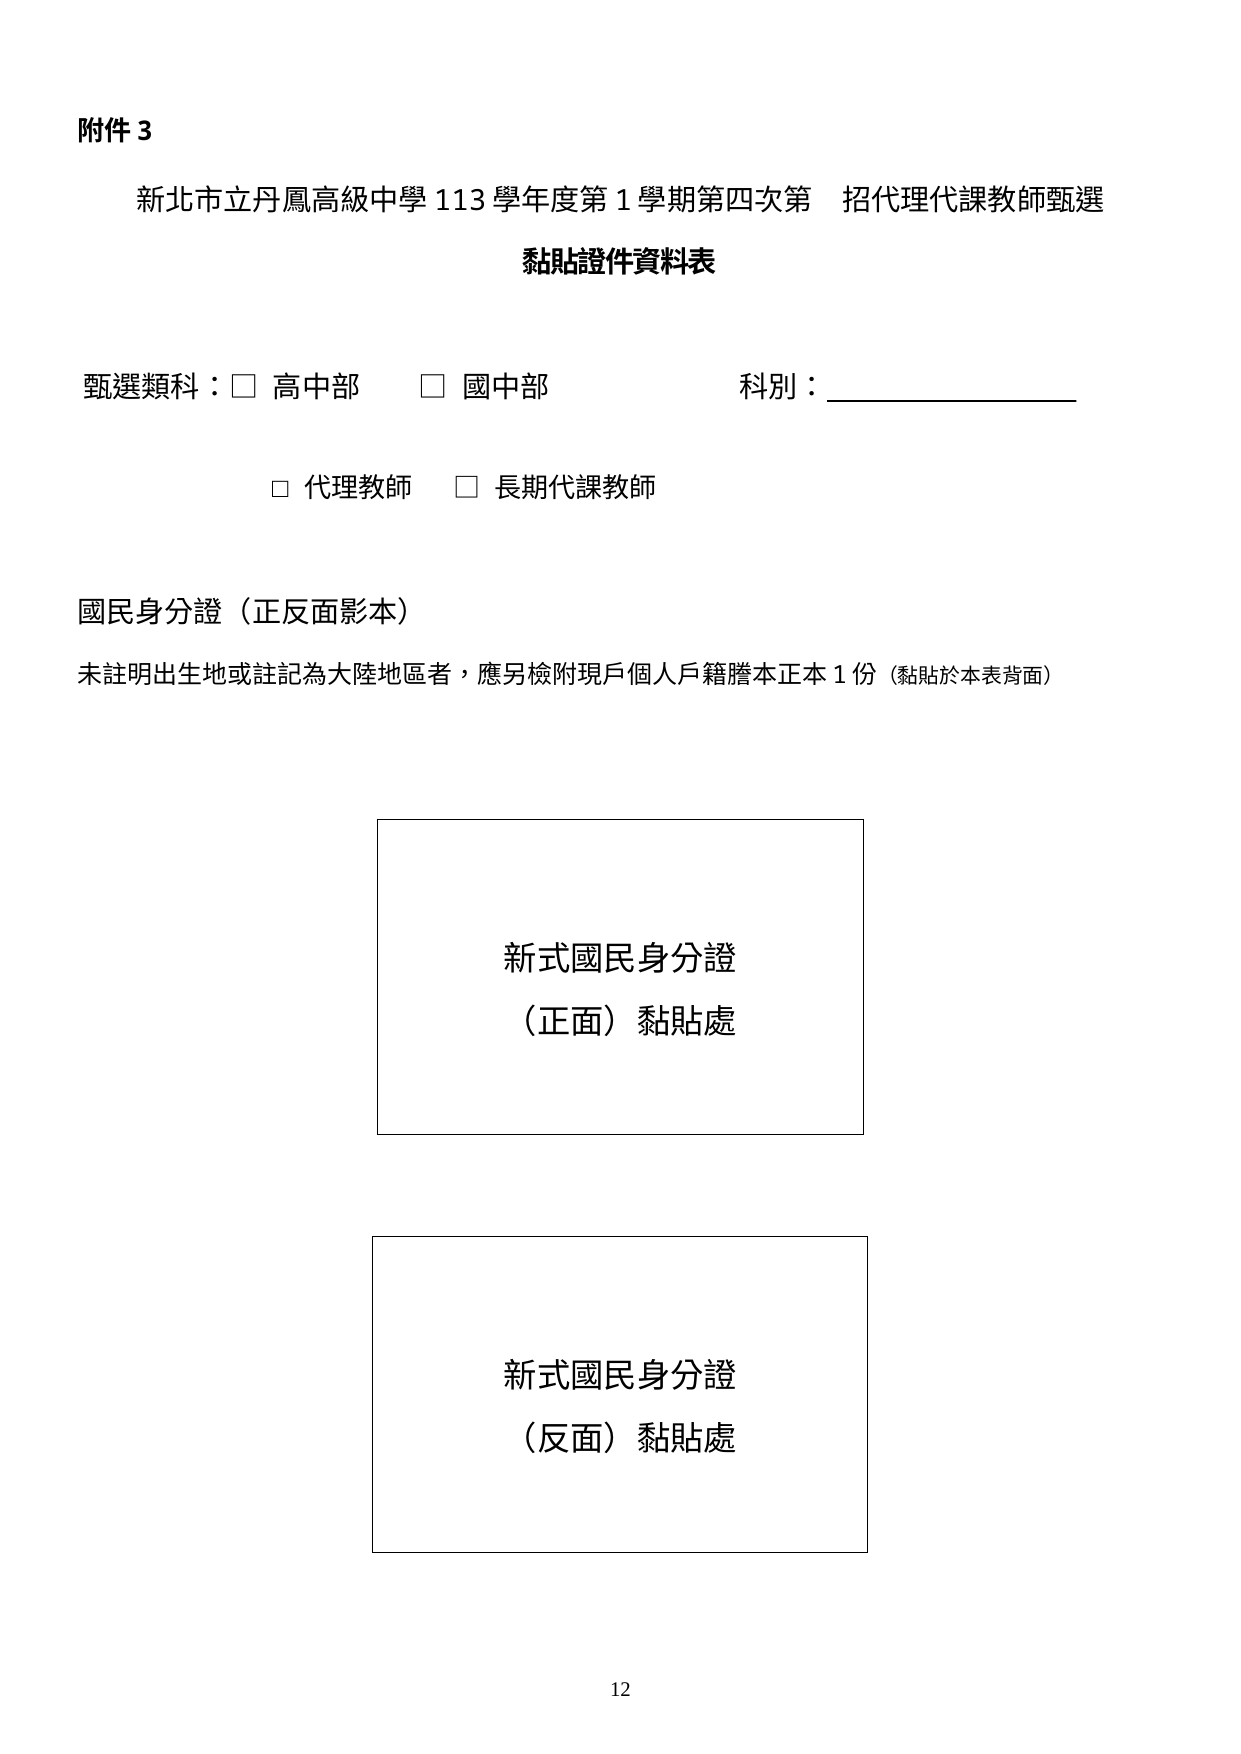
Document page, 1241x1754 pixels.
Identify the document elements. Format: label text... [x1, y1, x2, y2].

text 新北市立丹鳳高級中學113學年度第1學期第四次第 招代理代課教師甄選 [77, 156, 1163, 218]
text 黏貼證件資料表 [77, 218, 1163, 281]
text 未註明出生地或註記為大陸地區者，應另檢附現戶個人戶籍謄本正本1份（黏貼於本表背面） [77, 631, 1127, 693]
table_header 新式國民身分證 （反面）黏貼處 [373, 1237, 867, 1552]
text 甄選類科：□ 高中部 □ 國中部 科別： [77, 343, 1163, 406]
text 國民身分證（正反面影本） [77, 568, 1127, 631]
text 附件3 [77, 109, 1163, 148]
table_header 新式國民身分證 （正面）黏貼處 [378, 820, 863, 1134]
text □ 代理教師 □ 長期代課教師 [77, 443, 1163, 506]
